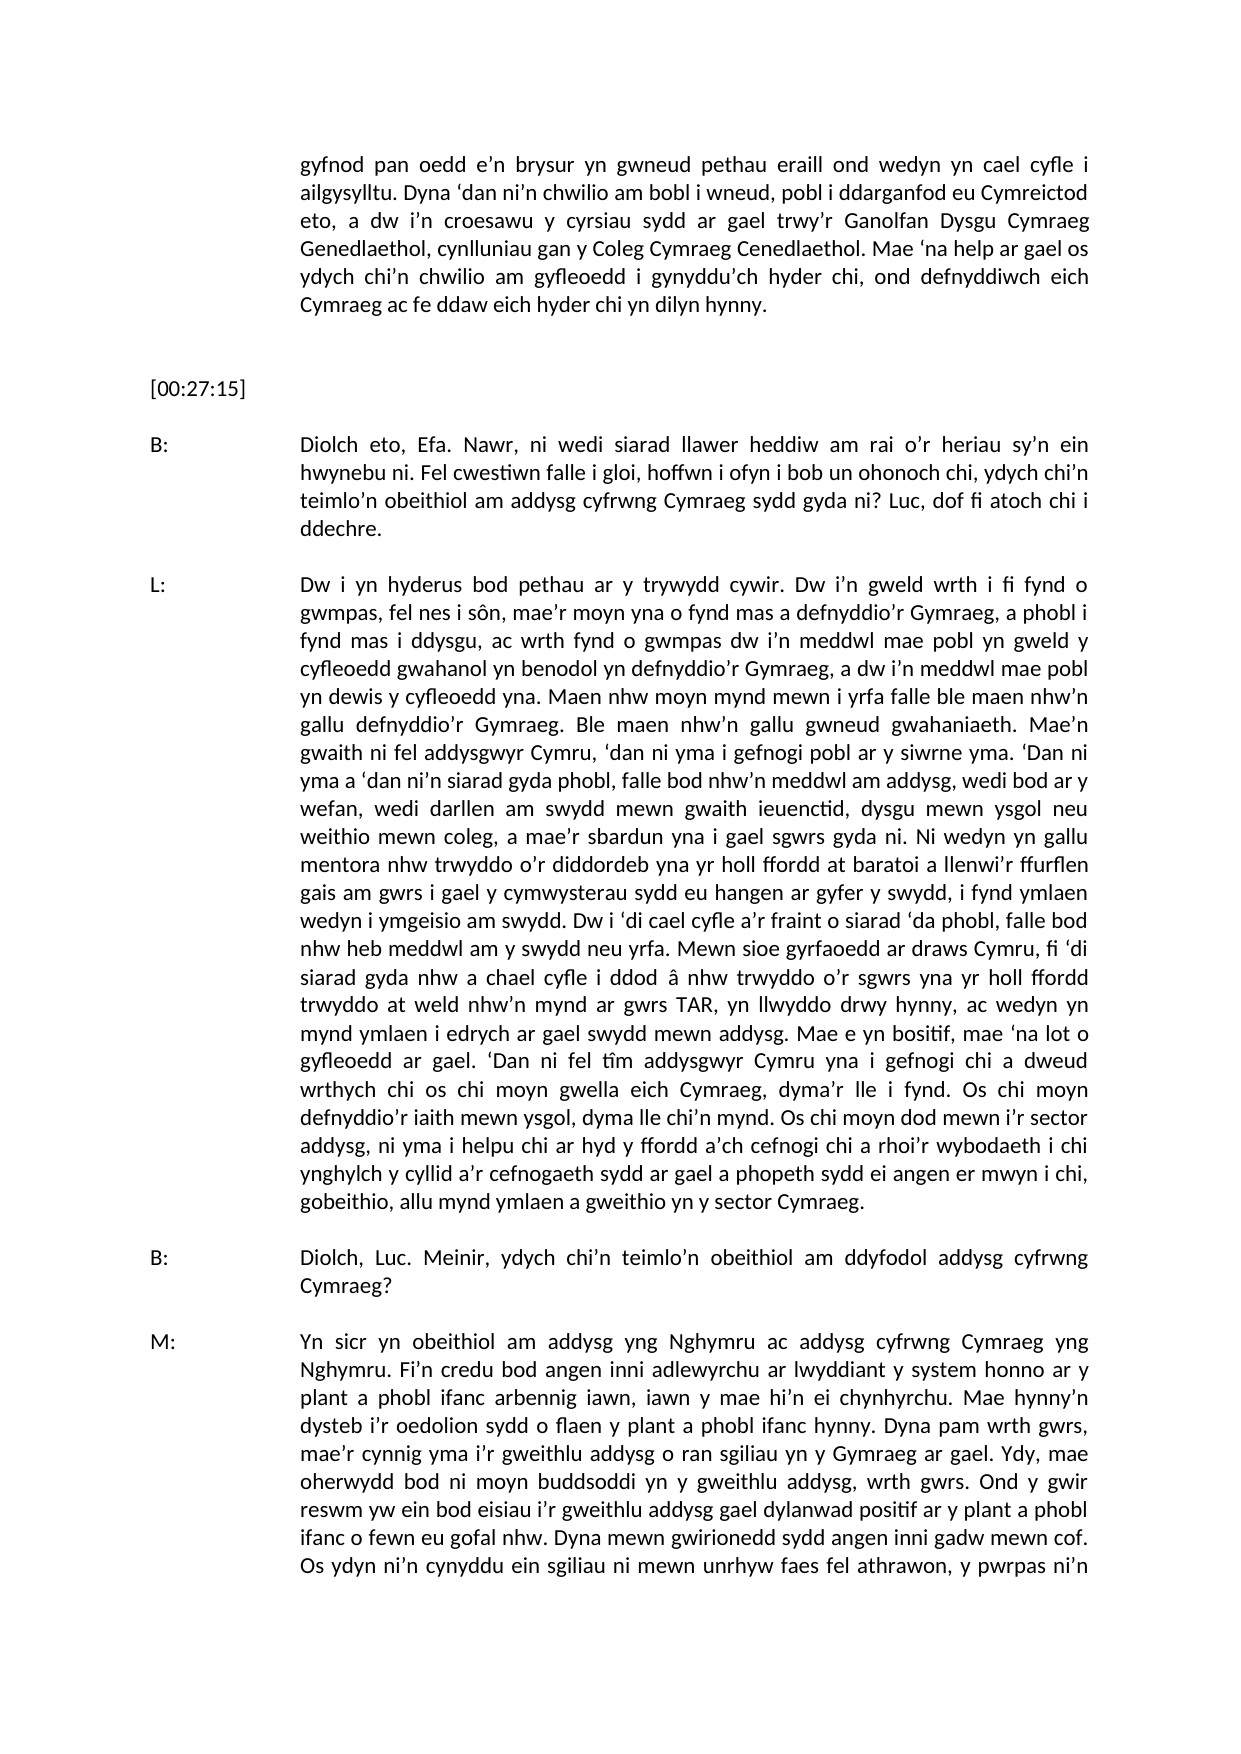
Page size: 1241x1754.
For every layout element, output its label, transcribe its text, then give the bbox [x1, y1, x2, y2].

text B: Diolch eto, Efa. Nawr, ni wedi siarad llawer heddiw am rai o’r heriau sy’n ein hwynebu ni. Fel cwestiwn falle i gloi, hoffwn i ofyn i bob un ohonoch chi, ydych chi’n teimlo’n obeithiol am addysg cyfrwng Cymraeg sydd gyda ni? Luc, dof fi atoch chi i ddechre. [150, 430, 1090, 542]
text M: Yn sicr yn obeithiol am addysg yng Nghymru ac addysg cyfrwng Cymraeg yng Nghymru. Fi’n credu bod angen inni adlewyrchu ar lwyddiant y system honno ar y plant a phobl ifanc arbennig iawn, iawn y mae hi’n ei chynhyrchu. Mae hynny’n dysteb i’r oedolion sydd o flaen y plant a phobl ifanc hynny. Dyna pam wrth gwrs, mae’r cynnig yma i’r gweithlu addysg o ran sgiliau yn y Gymraeg ar gael. Ydy, mae oherwydd bod ni moyn buddsoddi yn y gweithlu addysg, wrth gwrs. Ond y gwir reswm yw ein bod eisiau i’r gweithlu addysg gael dylanwad positif ar y plant a phobl ifanc o fewn eu gofal nhw. Dyna mewn gwirionedd sydd angen inni gadw mewn cof. Os ydyn ni’n cynyddu ein sgiliau ni mewn unrhyw faes fel athrawon, y pwrpas ni’n [150, 1327, 1090, 1579]
text [00:27:15] [150, 374, 1090, 402]
text L: Dw i yn hyderus bod pethau ar y trywydd cywir. Dw i’n gweld wrth i fi fynd o gwmpas, fel nes i sôn, mae’r moyn yna o fynd mas a defnyddio’r Gymraeg, a phobl i fynd mas i ddysgu, ac wrth fynd o gwmpas dw i’n meddwl mae pobl yn gweld y cyfleoedd gwahanol yn benodol yn defnyddio’r Gymraeg, a dw i’n meddwl mae pobl yn dewis y cyfleoedd yna. Maen nhw moyn mynd mewn i yrfa falle ble maen nhw’n gallu defnyddio’r Gymraeg. Ble maen nhw’n gallu gwneud gwahaniaeth. Mae’n gwaith ni fel addysgwyr Cymru, ‘dan ni yma i gefnogi pobl ar y siwrne yma. ‘Dan ni yma a ‘dan ni’n siarad gyda phobl, falle bod nhw’n meddwl am addysg, wedi bod ar y wefan, wedi darllen am swydd mewn gwaith ieuenctid, dysgu mewn ysgol neu weithio mewn coleg, a mae’r sbardun yna i gael sgwrs gyda ni. Ni wedyn yn gallu mentora nhw trwyddo o’r diddordeb yna yr holl ffordd at baratoi a llenwi’r ffurflen gais am gwrs i gael y cymwysterau sydd eu hangen ar gyfer y swydd, i fynd ymlaen wedyn i ymgeisio am swydd. Dw i ‘di cael cyfle a’r fraint o siarad ‘da phobl, falle bod nhw heb meddwl am y swydd neu yrfa. Mewn sioe gyrfaoedd ar draws Cymru, fi ‘di siarad gyda nhw a chael cyfle i ddod â nhw trwyddo o’r sgwrs yna yr holl ffordd trwyddo at weld nhw’n mynd ar gwrs TAR, yn llwyddo drwy hynny, ac wedyn yn mynd ymlaen i edrych ar gael swydd mewn addysg. Mae e yn bositif, mae ‘na lot o gyfleoedd ar gael. ‘Dan ni fel tîm addysgwyr Cymru yna i gefnogi chi a dweud wrthych chi os chi moyn gwella eich Cymraeg, dyma’r lle i fynd. Os chi moyn defnyddio’r iaith mewn ysgol, dyma lle chi’n mynd. Os chi moyn dod mewn i’r sector addysg, ni yma i helpu chi ar hyd y ffordd a’ch cefnogi chi a rhoi’r wybodaeth i chi ynghylch y cyllid a’r cefnogaeth sydd ar gael a phopeth sydd ei angen er mwyn i chi, gobeithio, allu mynd ymlaen a gweithio yn y sector Cymraeg. [150, 570, 1090, 1215]
text B: Diolch, Luc. Meinir, ydych chi’n teimlo’n obeithiol am ddyfodol addysg cyfrwng Cymraeg? [150, 1243, 1090, 1299]
text gyfnod pan oedd e’n brysur yn gwneud pethau eraill ond wedyn yn cael cyfle i ailgysylltu. Dyna ‘dan ni’n chwilio am bobl i wneud, pobl i ddarganfod eu Cymreictod eto, a dw i’n croesawu y cyrsiau sydd ar gael trwy’r Ganolfan Dysgu Cymraeg Genedlaethol, cynlluniau gan y Coleg Cymraeg Cenedlaethol. Mae ‘na help ar gael os ydych chi’n chwilio am gyfleoedd i gynyddu’ch hyder chi, ond defnyddiwch eich Cymraeg ac fe ddaw eich hyder chi yn dilyn hynny. [150, 150, 1090, 318]
